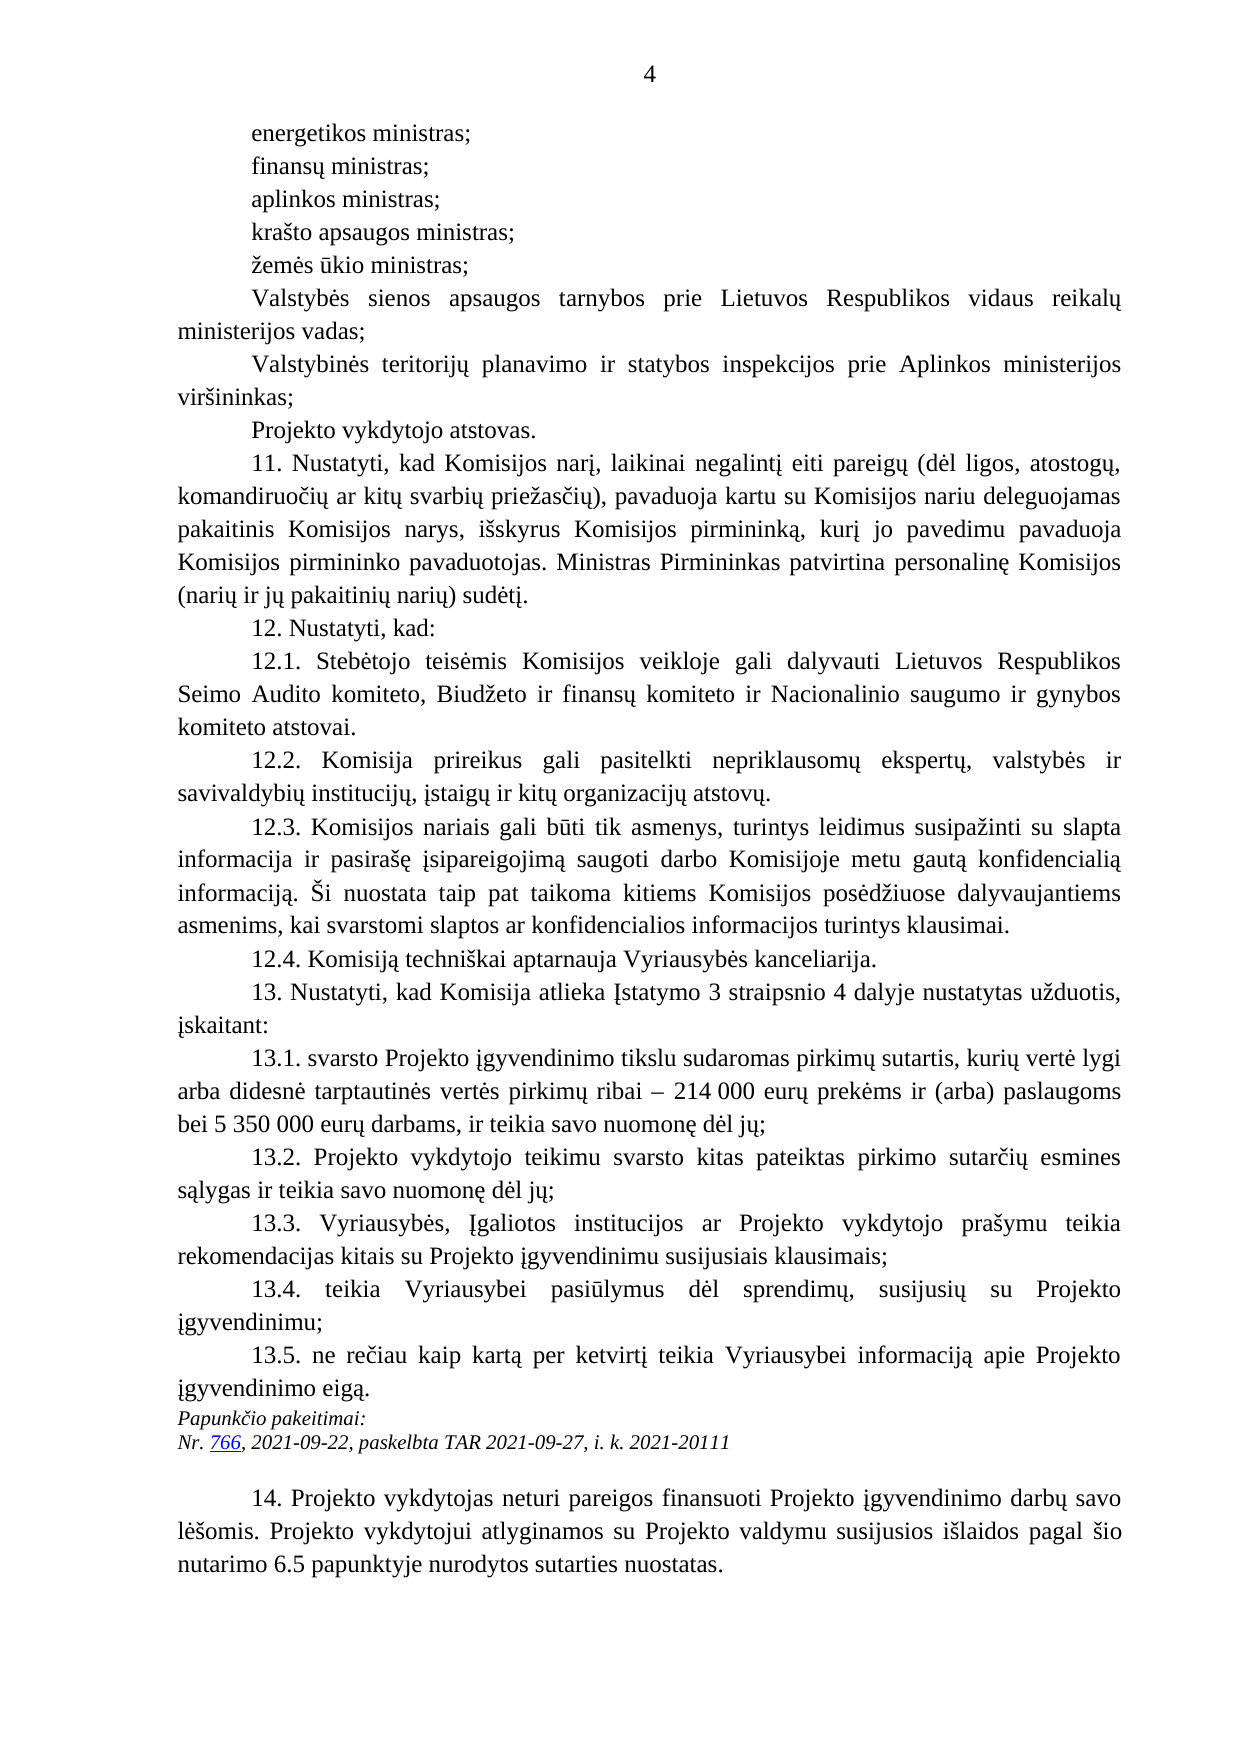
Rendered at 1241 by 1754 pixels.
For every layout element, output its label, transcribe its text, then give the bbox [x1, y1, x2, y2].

text 13.4. teikia Vyriausybei pasiūlymus dėl sprendimų, susijusių su Projekto įgyvendinimu; [177, 1274, 1122, 1336]
text 13. Nustatyti, kad Komisija atlieka Įstatymo 3 straipsnio 4 dalyje nustatytas užduotis, įskaitant: [177, 977, 1122, 1038]
text 12.1. Stebėtojo teisėmis Komisijos veikloje gali dalyvauti Lietuvos Respublikos Seimo Audito komiteto, Biudžeto ir finansų komiteto ir Nacionalinio saugumo ir gynybos komiteto atstovai. [177, 646, 1122, 741]
text 13.2. Projekto vykdytojo teikimu svarsto kitas pateiktas pirkimo sutarčių esmines sąlygas ir teikia savo nuomonę dėl jų; [177, 1142, 1122, 1203]
text žemės ūkio ministras; [177, 250, 1122, 279]
text 13.3. Vyriausybės, Įgaliotos institucijos ar Projekto vykdytojo prašymu teikia rekomendacijas kitais su Projekto įgyvendinimu susijusiais klausimais; [177, 1208, 1122, 1269]
text 13.1. svarsto Projekto įgyvendinimo tikslu sudaromas pirkimų sutartis, kurių vertė lygi arba didesnė tarptautinės vertės pirkimų ribai – 214 000 eurų prekėms ir (arba) paslaugoms bei 5 350 000 eurų darbams, ir teikia savo nuomonę dėl jų; [177, 1043, 1122, 1137]
text finansų ministras; [177, 151, 1122, 180]
text aplinkos ministras; [177, 184, 1122, 213]
text Valstybinės teritorijų planavimo ir statybos inspekcijos prie Aplinkos ministerijos viršininkas; [177, 349, 1122, 411]
text energetikos ministras; [177, 118, 1122, 147]
text Projekto vykdytojo atstovas. [177, 415, 1122, 444]
text 14. Projekto vykdytojas neturi pareigos finansuoti Projekto įgyvendinimo darbų savo lėšomis. Projekto vykdytojui atlyginamos su Projekto valdymu susijusios išlaidos pagal šio nutarimo 6.5 papunktyje nurodytos sutarties nuostatas. [177, 1483, 1122, 1578]
text Papunkčio pakeitimai: [177, 1406, 1122, 1430]
text 12.3. Komisijos nariais gali būti tik asmenys, turintys leidimus susipažinti su slapta informacija ir pasirašę įsipareigojimą saugoti darbo Komisijoje metu gautą konfidencialią informaciją. Ši nuostata taip pat taikoma kitiems Komisijos posėdžiuose dalyvaujantiems asmenims, kai svarstomi slaptos ar konfidencialios informacijos turintys klausimai. [177, 812, 1122, 939]
text 12.4. Komisiją techniškai aptarnauja Vyriausybės kanceliarija. [177, 944, 1122, 972]
text 11. Nustatyti, kad Komisijos narį, laikinai negalintį eiti pareigų (dėl ligos, atostogų, komandiruočių ar kitų svarbių priežasčių), pavaduoja kartu su Komisijos nariu deleguojamas pakaitinis Komisijos narys, išskyrus Komisijos pirmininką, kurį jo pavedimu pavaduoja Komisijos pirmininko pavaduotojas. Ministras Pirmininkas patvirtina personalinę Komisijos (narių ir jų pakaitinių narių) sudėtį. [177, 448, 1122, 609]
text Nr. 766, 2021-09-22, paskelbta TAR 2021-09-27, i. k. 2021-20111 [177, 1430, 1122, 1454]
text Valstybės sienos apsaugos tarnybos prie Lietuvos Respublikos vidaus reikalų ministerijos vadas; [177, 283, 1122, 345]
text 12.2. Komisija prireikus gali pasitelkti nepriklausomų ekspertų, valstybės ir savivaldybių institucijų, įstaigų ir kitų organizacijų atstovų. [177, 746, 1122, 807]
text krašto apsaugos ministras; [177, 217, 1122, 246]
text 13.5. ne rečiau kaip kartą per ketvirtį teikia Vyriausybei informaciją apie Projekto įgyvendinimo eigą. [177, 1340, 1122, 1402]
text 12. Nustatyti, kad: [177, 613, 1122, 642]
